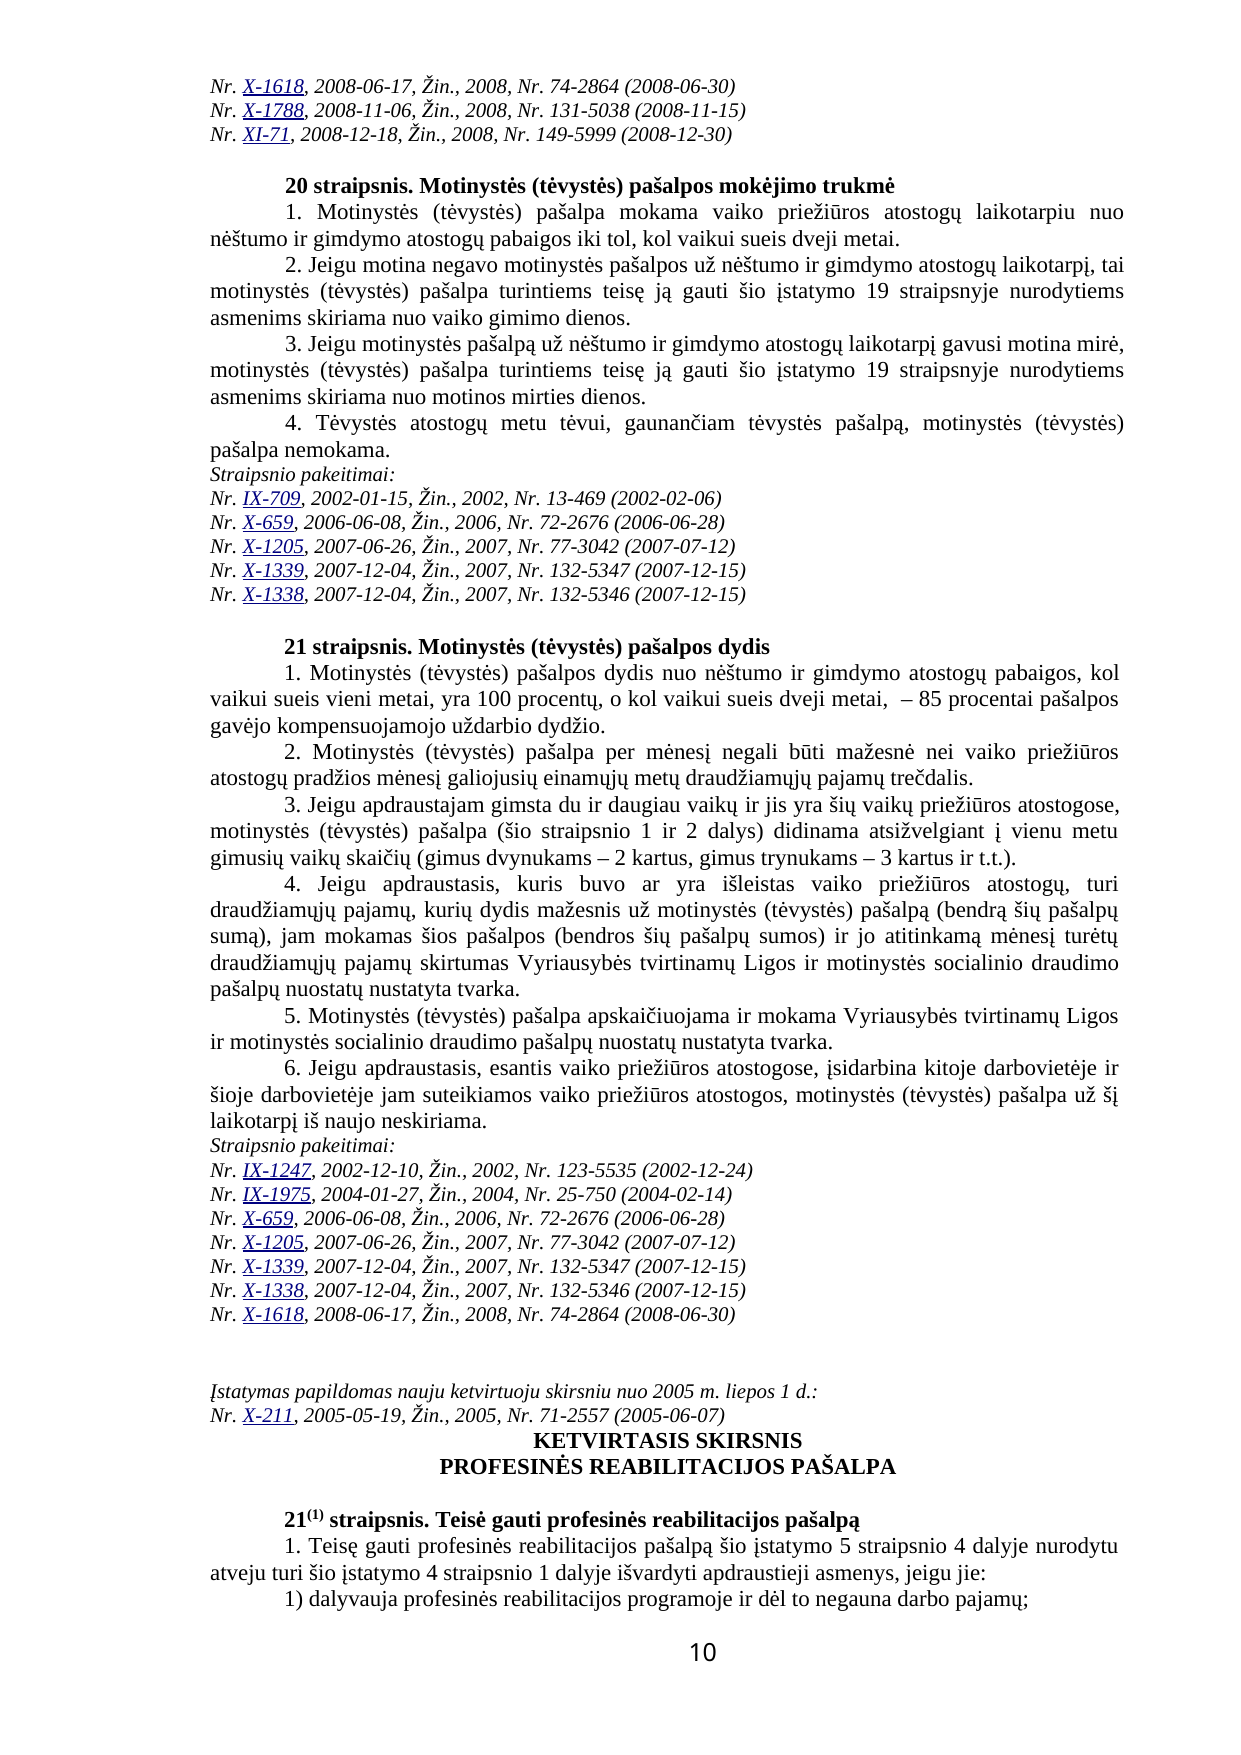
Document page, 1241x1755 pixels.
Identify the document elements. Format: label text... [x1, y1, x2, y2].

text 4. Tėvystės atostogų metu tėvui, gaunančiam tėvystės pašalpą, motinystės (tėvystės) pašalpa nemokama. [210, 409, 1126, 462]
text Nr. IX-1975, 2004-01-27, Žin., 2004, Nr. 25-750 (2004-02-14) [210, 1182, 1126, 1206]
text 2. Jeigu motina negavo motinystės pašalpos už nėštumo ir gimdymo atostogų laikotarpį, tai motinystės (tėvystės) pašalpa turintiems teisę ją gauti šio įstatymo 19 straipsnyje nurodytiems asmenims skiriama nuo vaiko gimimo dienos. [210, 251, 1126, 330]
text Nr. IX-709, 2002-01-15, Žin., 2002, Nr. 13-469 (2002-02-06) [210, 486, 1126, 510]
text 2. Motinystės (tėvystės) pašalpa per mėnesį negali būti mažesnė nei vaiko priežiūros atostogų pradžios mėnesį galiojusių einamųjų metų draudžiamųjų pajamų trečdalis. [210, 738, 1120, 791]
text Įstatymas papildomas nauju ketvirtuoju skirsniu nuo 2005 m. liepos 1 d.: [210, 1379, 1126, 1403]
text 3. Jeigu apdraustajam gimsta du ir daugiau vaikų ir jis yra šių vaikų priežiūros atostogose, motinystės (tėvystės) pašalpa (šio straipsnio 1 ir 2 dalys) didinama atsižvelgiant į vienu metu gimusių vaikų skaičių (gimus dvynukams – 2 kartus, gimus trynukams – 3 kartus ir t.t.). [210, 791, 1120, 870]
text Nr. X-1618, 2008-06-17, Žin., 2008, Nr. 74-2864 (2008-06-30) [210, 73, 1120, 98]
text Nr. XI-71, 2008-12-18, Žin., 2008, Nr. 149-5999 (2008-12-30) [210, 122, 1120, 146]
text 21(1) straipsnis. Teisė gauti profesinės reabilitacijos pašalpą [210, 1506, 1120, 1532]
text 1. Teisę gauti profesinės reabilitacijos pašalpą šio įstatymo 5 straipsnio 4 dalyje nurodytu atveju turi šio įstatymo 4 straipsnio 1 dalyje išvardyti apdraustieji asmenys, jeigu jie: [210, 1532, 1120, 1585]
text Nr. X-659, 2006-06-08, Žin., 2006, Nr. 72-2676 (2006-06-28) [210, 510, 1126, 534]
text Nr. X-211, 2005-05-19, Žin., 2005, Nr. 71-2557 (2005-06-07) [210, 1403, 1126, 1427]
text Nr. X-1788, 2008-11-06, Žin., 2008, Nr. 131-5038 (2008-11-15) [210, 98, 1120, 122]
text 5. Motinystės (tėvystės) pašalpa apskaičiuojama ir mokama Vyriausybės tvirtinamų Ligos ir motinystės socialinio draudimo pašalpų nuostatų nustatyta tvarka. [210, 1002, 1120, 1054]
text Nr. X-1205, 2007-06-26, Žin., 2007, Nr. 77-3042 (2007-07-12) [210, 534, 1126, 558]
text 1. Motinystės (tėvystės) pašalpa mokama vaiko priežiūros atostogų laikotarpiu nuo nėštumo ir gimdymo atostogų pabaigos iki tol, kol vaikui sueis dveji metai. [210, 198, 1126, 251]
text Nr. X-1339, 2007-12-04, Žin., 2007, Nr. 132-5347 (2007-12-15) [210, 558, 1126, 582]
text PROFESINĖS REABILITACIJOS PAŠALPA [210, 1453, 1126, 1479]
text Nr. X-1205, 2007-06-26, Žin., 2007, Nr. 77-3042 (2007-07-12) [210, 1230, 1126, 1254]
text 3. Jeigu motinystės pašalpą už nėštumo ir gimdymo atostogų laikotarpį gavusi motina mirė, motinystės (tėvystės) pašalpa turintiems teisę ją gauti šio įstatymo 19 straipsnyje nurodytiems asmenims skiriama nuo motinos mirties dienos. [210, 330, 1126, 409]
text Straipsnio pakeitimai: [210, 462, 1126, 486]
text 1) dalyvauja profesinės reabilitacijos programoje ir dėl to negauna darbo pajamų; [210, 1585, 1120, 1611]
text Straipsnio pakeitimai: [210, 1133, 1126, 1157]
text 4. Jeigu apdraustasis, kuris buvo ar yra išleistas vaiko priežiūros atostogų, turi draudžiamųjų pajamų, kurių dydis mažesnis už motinystės (tėvystės) pašalpą (bendrą šių pašalpų sumą), jam mokamas šios pašalpos (bendros šių pašalpų sumos) ir jo atitinkamą mėnesį turėtų draudžiamųjų pajamų skirtumas Vyriausybės tvirtinamų Ligos ir motinystės socialinio draudimo pašalpų nuostatų nustatyta tvarka. [210, 870, 1120, 1002]
text 1. Motinystės (tėvystės) pašalpos dydis nuo nėštumo ir gimdymo atostogų pabaigos, kol vaikui sueis vieni metai, yra 100 procentų, o kol vaikui sueis dveji metai, – 85 procentai pašalpos gavėjo kompensuojamojo uždarbio dydžio. [210, 659, 1120, 738]
text 21 straipsnis. Motinystės (tėvystės) pašalpos dydis [210, 633, 1120, 659]
text 20 straipsnis. Motinystės (tėvystės) pašalpos mokėjimo trukmė [210, 172, 1126, 198]
text Nr. IX-1247, 2002-12-10, Žin., 2002, Nr. 123-5535 (2002-12-24) [210, 1157, 1126, 1182]
text Nr. X-1618, 2008-06-17, Žin., 2008, Nr. 74-2864 (2008-06-30) [210, 1302, 1120, 1326]
text Nr. X-1339, 2007-12-04, Žin., 2007, Nr. 132-5347 (2007-12-15) [210, 1254, 1126, 1278]
text 6. Jeigu apdraustasis, esantis vaiko priežiūros atostogose, įsidarbina kitoje darbovietėje ir šioje darbovietėje jam suteikiamos vaiko priežiūros atostogos, motinystės (tėvystės) pašalpa už šį laikotarpį iš naujo neskiriama. [210, 1054, 1120, 1133]
text Nr. X-1338, 2007-12-04, Žin., 2007, Nr. 132-5346 (2007-12-15) [210, 1278, 1126, 1302]
text Nr. X-659, 2006-06-08, Žin., 2006, Nr. 72-2676 (2006-06-28) [210, 1206, 1126, 1230]
text KETVIRTASIS SKIRSNIS [210, 1427, 1126, 1453]
text Nr. X-1338, 2007-12-04, Žin., 2007, Nr. 132-5346 (2007-12-15) [210, 582, 1126, 606]
